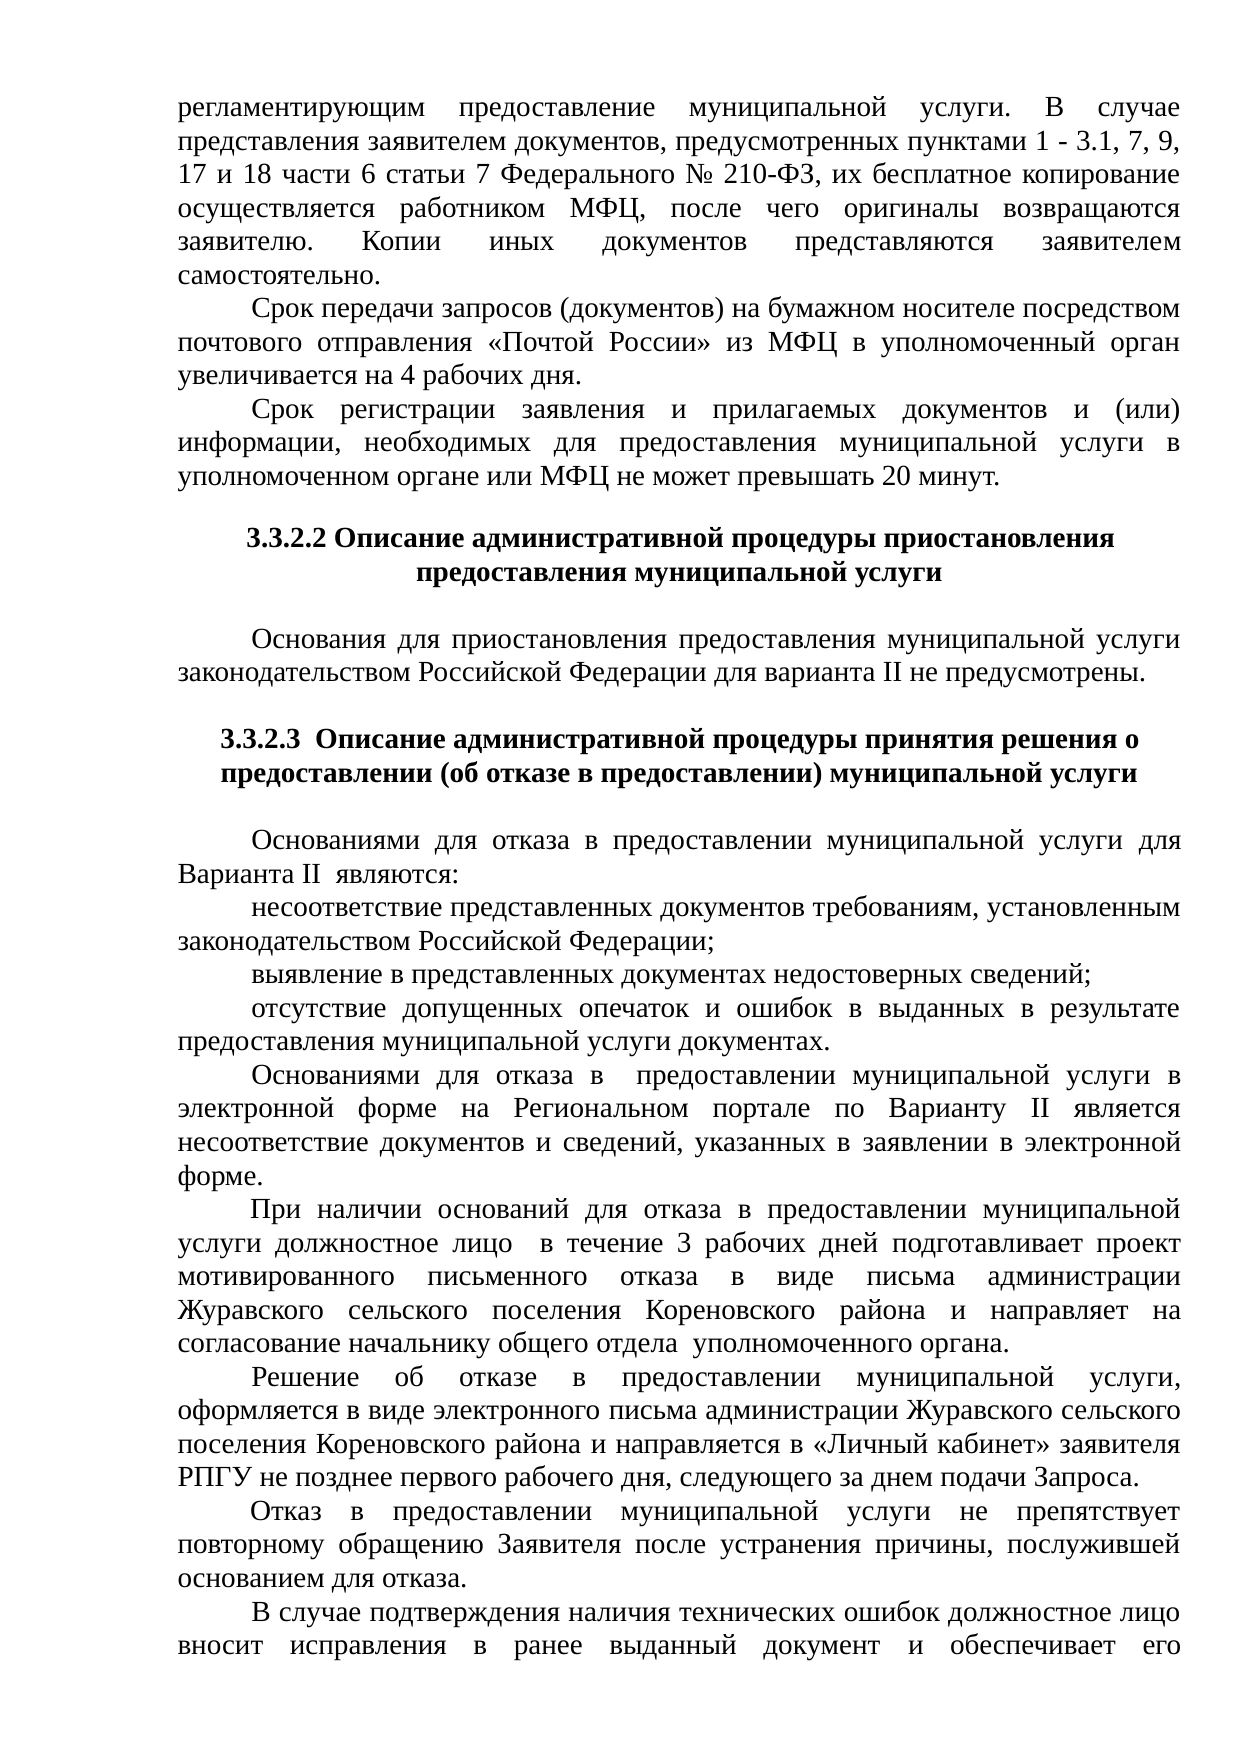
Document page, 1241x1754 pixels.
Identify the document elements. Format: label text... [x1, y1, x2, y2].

text Отказ в предоставлении муниципальной услуги не препятствует повторному обращению Заявителя после устранения причины, послужившей основанием для отказа. [177, 1493, 1181, 1594]
text Срок регистрации заявления и прилагаемых документов и (или) информации, необходимых для предоставления муниципальной услуги в уполномоченном органе или МФЦ не может превышать 20 минут. [177, 391, 1181, 492]
text В случае подтверждения наличия технических ошибок должностное лицо вносит исправления в ранее выданный документ и обеспечивает его [177, 1594, 1181, 1661]
text Срок передачи запросов (документов) на бумажном носителе посредством почтового отправления «Почтой России» из МФЦ в уполномоченный орган увеличивается на 4 рабочих дня. [177, 290, 1181, 391]
text несоответствие представленных документов требованиям, установленным законодательством Российской Федерации; [177, 889, 1181, 956]
text 3.3.2.2 Описание административной процедуры приостановления предоставления муниципальной услуги [177, 520, 1181, 587]
text Основания для приостановления предоставления муниципальной услуги законодательством Российской Федерации для варианта II не предусмотрены. [177, 621, 1181, 688]
text При наличии оснований для отказа в предоставлении муниципальной услуги должностное лицо в течение 3 рабочих дней подготавливает проект мотивированного письменного отказа в виде письма администрации Журавского сельского поселения Кореновского района и направляет на согласование начальнику общего отдела уполномоченного органа. [177, 1191, 1181, 1359]
text Решение об отказе в предоставлении муниципальной услуги, оформляется в виде электронного письма администрации Журавского сельского поселения Кореновского района и направляется в «Личный кабинет» заявителя РПГУ не позднее первого рабочего дня, следующего за днем подачи Запроса. [177, 1359, 1181, 1493]
text выявление в представленных документах недостоверных сведений; [177, 956, 1181, 990]
text регламентирующим предоставление муниципальной услуги. В случае представления заявителем документов, предусмотренных пунктами 1 - 3.1, 7, 9, 17 и 18 части 6 статьи 7 Федерального № 210-ФЗ, их бесплатное копирование осуществляется работником МФЦ, после чего оригиналы возвращаются заявителю. Копии иных документов представляются заявителем самостоятельно. [177, 89, 1181, 290]
text Основаниями для отказа в предоставлении муниципальной услуги для Варианта II являются: [177, 822, 1181, 889]
text 3.3.2.3 Описание административной процедуры принятия решения о предоставлении (об отказе в предоставлении) муниципальной услуги [177, 722, 1181, 789]
text отсутствие допущенных опечаток и ошибок в выданных в результате предоставления муниципальной услуги документах. [177, 990, 1181, 1057]
text Основаниями для отказа в предоставлении муниципальной услуги в электронной форме на Региональном портале по Варианту II является несоответствие документов и сведений, указанных в заявлении в электронной форме. [177, 1057, 1181, 1191]
